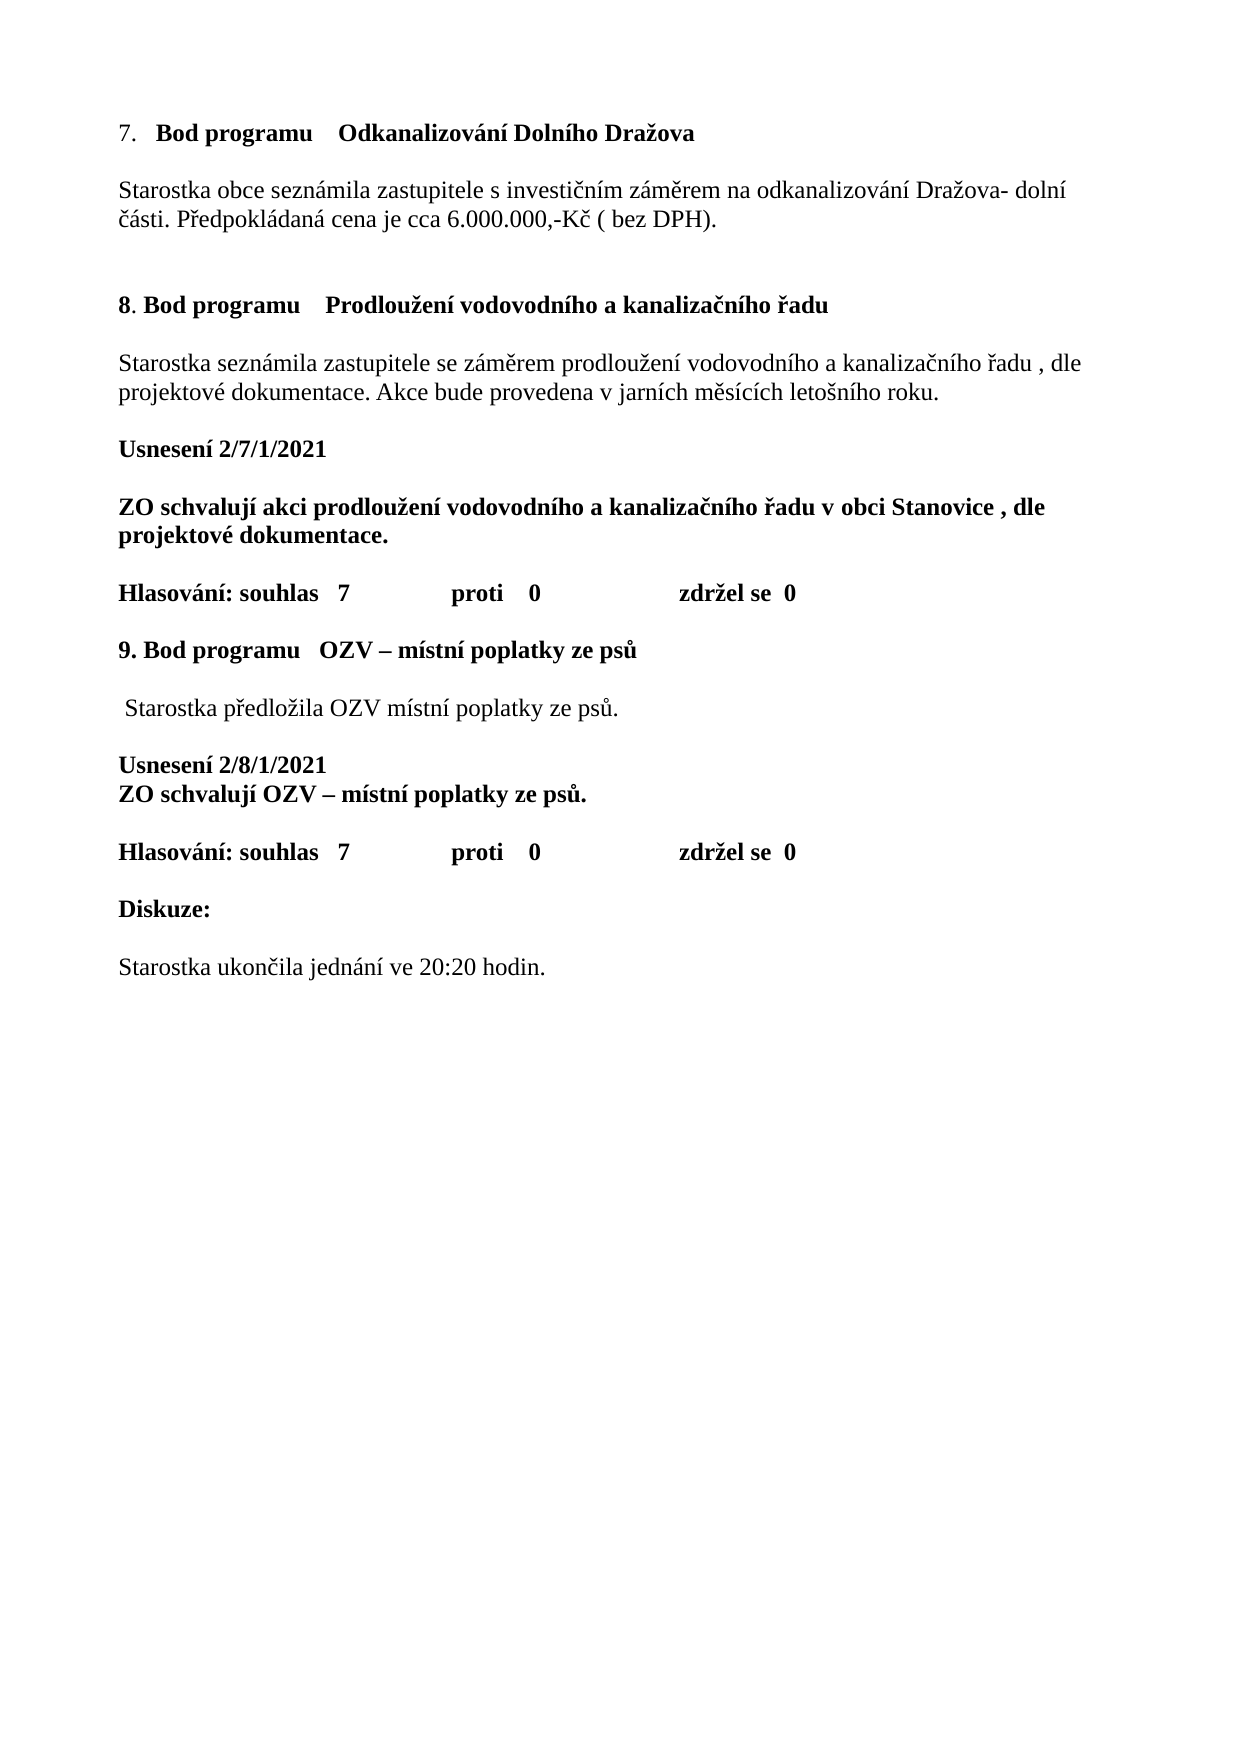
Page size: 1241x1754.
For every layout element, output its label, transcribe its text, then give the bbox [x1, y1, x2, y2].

text Usnesení 2/8/1/2021 [118, 751, 1122, 779]
text Usnesení 2/7/1/2021 [118, 434, 1122, 463]
list Bod programu Odkanalizování Dolního Dražova [118, 118, 1122, 147]
text ZO schvalují OZV – místní poplatky ze psů. [118, 779, 1122, 808]
text Starostka ukončila jednání ve 20:20 hodin. [118, 952, 1122, 981]
text Starostka předložila OZV místní poplatky ze psů. [118, 693, 1122, 722]
text Starostka seznámila zastupitele se záměrem prodloužení vodovodního a kanalizačního řadu , dle projektové dokumentace. Akce bude provedena v jarních měsících letošního roku. [118, 348, 1122, 406]
text Hlasování: souhlas 7 proti 0 zdržel se 0 [118, 837, 1122, 866]
text Diskuze: [118, 894, 1122, 923]
text Hlasování: souhlas 7 proti 0 zdržel se 0 [118, 578, 1122, 607]
text ZO schvalují akci prodloužení vodovodního a kanalizačního řadu v obci Stanovice , dle projektové dokumentace. [118, 492, 1122, 549]
text Starostka obce seznámila zastupitele s investičním záměrem na odkanalizování Dražova- dolní části. Předpokládaná cena je cca 6.000.000,-Kč ( bez DPH). [118, 176, 1122, 233]
text 9. Bod programu OZV – místní poplatky ze psů [118, 636, 1122, 664]
text 8. Bod programu Prodloužení vodovodního a kanalizačního řadu [118, 291, 1122, 319]
